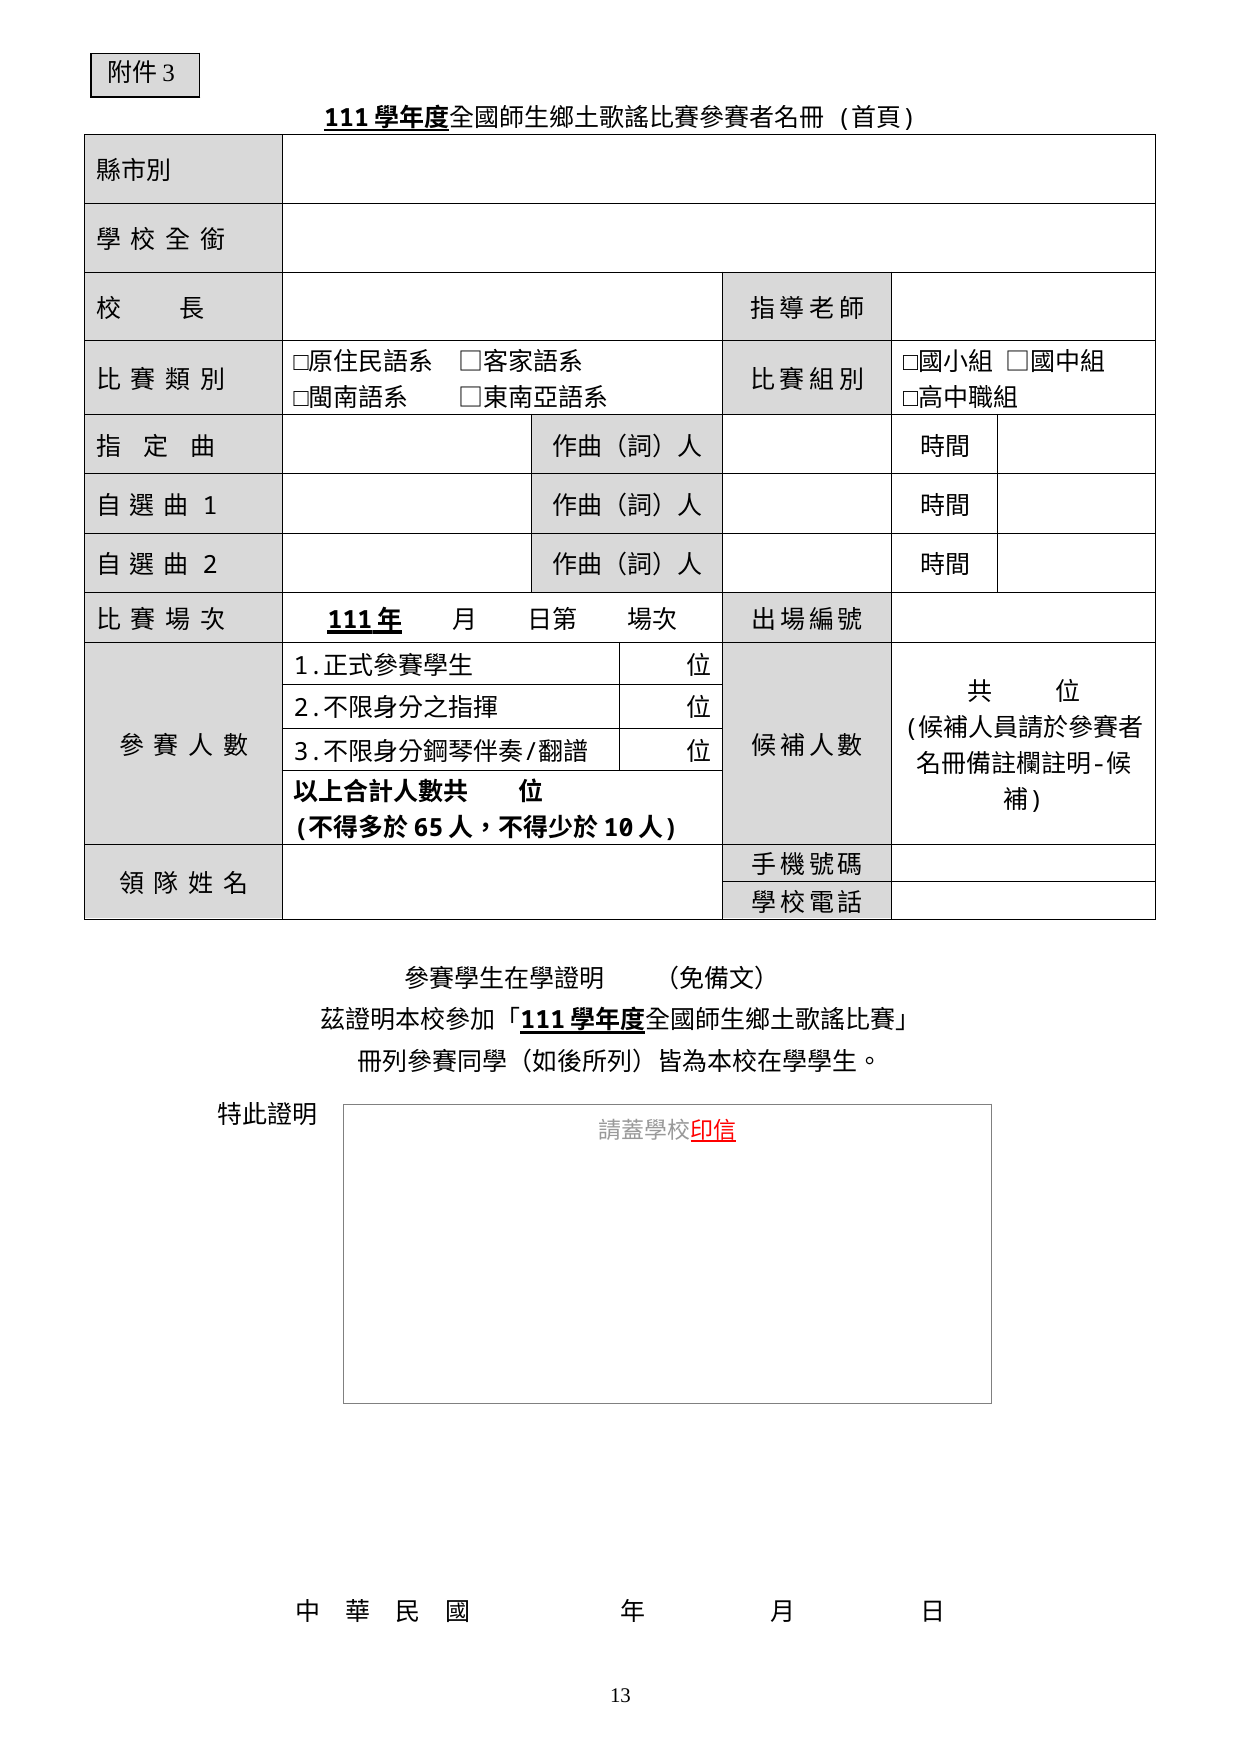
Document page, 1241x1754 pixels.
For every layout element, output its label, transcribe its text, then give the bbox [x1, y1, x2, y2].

table_cell [998, 534, 1155, 592]
table_cell [998, 415, 1155, 473]
table_cell [283, 845, 722, 918]
table_cell [892, 882, 1155, 918]
text 中 華 民 國 年 月 日 [112, 1568, 1128, 1631]
text 特此證明 [112, 1079, 1128, 1131]
table_cell 校長 [85, 273, 282, 340]
table_cell [283, 415, 531, 473]
text 111學年度全國師生鄉土歌謠比賽參賽者名冊 (首頁) [112, 98, 1128, 134]
text 冊列參賽同學（如後所列）皆為本校在學學生。 [112, 1037, 1128, 1079]
table_cell 候補人數 [723, 643, 891, 844]
table_cell 參賽人數 [85, 643, 282, 844]
table_cell 比賽組別 [723, 341, 891, 414]
table_cell 作曲（詞）人 [532, 415, 722, 473]
text 茲證明本校參加「111學年度全國師生鄉土歌謠比賽」 [112, 995, 1128, 1037]
table_cell [283, 474, 531, 533]
table_header [283, 135, 1155, 203]
table_cell 出場編號 [723, 593, 891, 642]
table_cell [283, 204, 1155, 272]
table_cell □國小組 □國中組 □高中職組 [892, 341, 1155, 414]
table_cell [283, 534, 531, 592]
table_cell 3.不限身分鋼琴伴奏/翻譜 [283, 729, 619, 770]
table_cell 位 [620, 729, 722, 770]
text 特此證明 [344, 1105, 991, 1403]
table_cell 自選曲1 [85, 474, 282, 533]
table_cell 時間 [892, 474, 997, 533]
table_cell [892, 593, 1155, 642]
table_cell 111年 月 日第 場次 [283, 593, 722, 642]
table_cell 比賽場次 [85, 593, 282, 642]
table_cell [998, 474, 1155, 533]
table_cell [892, 845, 1155, 881]
table_cell 比賽類別 [85, 341, 282, 414]
text 參賽學生在學證明 （免備文） [112, 954, 1128, 995]
table_cell [723, 534, 891, 592]
table_cell [283, 273, 722, 340]
text 請蓋學校印信 [359, 1112, 976, 1145]
table_cell 共 位 (候補人員請於參賽者名冊備註欄註明-候補) [892, 643, 1155, 844]
table_cell 自選曲2 [85, 534, 282, 592]
table_header 縣市別 [85, 135, 282, 203]
table_cell 位 [620, 685, 722, 727]
table_cell 學校電話 [723, 882, 891, 918]
table_cell 指導老師 [723, 273, 891, 340]
table_cell [723, 415, 891, 473]
table_cell 手機號碼 [723, 845, 891, 881]
table_cell [723, 474, 891, 533]
table_cell 時間 [892, 415, 997, 473]
table_cell 作曲（詞）人 [532, 534, 722, 592]
table_cell 時間 [892, 534, 997, 592]
table_cell 2.不限身分之指揮 [283, 685, 619, 727]
table_cell [892, 273, 1155, 340]
table_cell 位 [620, 643, 722, 683]
table_cell 作曲（詞）人 [532, 474, 722, 533]
table_cell 學校全銜 [85, 204, 282, 272]
table_cell 領隊姓名 [85, 845, 282, 918]
table_cell 1.正式參賽學生 [283, 643, 619, 683]
table_cell 指定曲 [85, 415, 282, 473]
table_header 縣市別 [92, 54, 199, 96]
table_cell 以上合計人數共 位 (不得多於65人，不得少於10人) [283, 771, 722, 844]
table_cell □原住民語系 □客家語系 □閩南語系 □東南亞語系 [283, 341, 722, 414]
